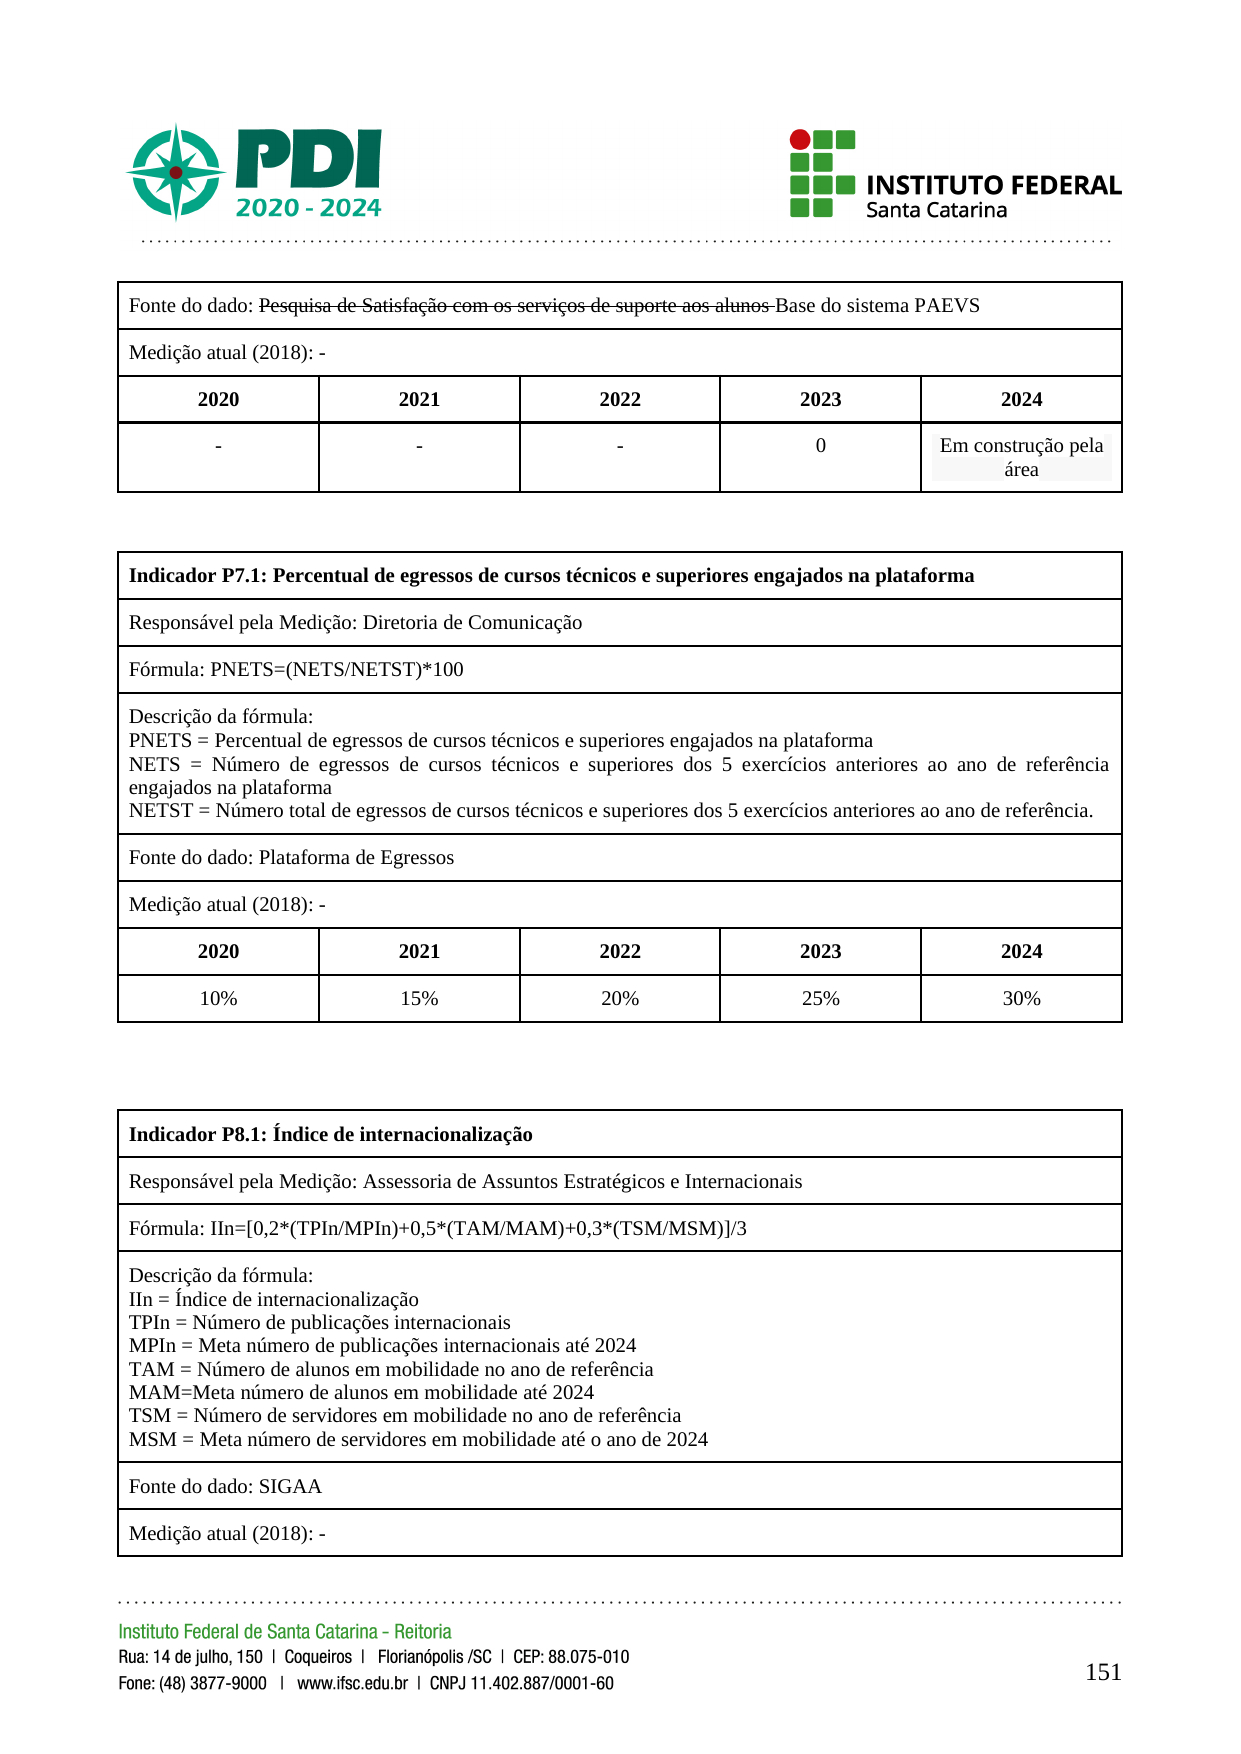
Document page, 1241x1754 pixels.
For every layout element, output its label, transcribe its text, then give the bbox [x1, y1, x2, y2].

table_cell Fonte do dado: Pesquisa de Satisfação com os serviços de suporte aos alunos Base do sistema PAEVS [119, 283, 1121, 327]
table_cell 30% [922, 976, 1121, 1021]
table_cell 20% [521, 976, 719, 1021]
table_cell 15% [320, 976, 519, 1021]
table_cell Em construção pela área [922, 424, 1121, 491]
table_cell Fonte do dado: Plataforma de Egressos [119, 835, 1121, 880]
table_cell 2023 [721, 377, 920, 421]
table_header Indicador P8.1: Índice de internacionalização [119, 1111, 1121, 1156]
table_cell 25% [721, 976, 920, 1021]
table_cell 2024 [922, 929, 1121, 974]
table_cell Descrição da fórmula: PNETS = Percentual de egressos de cursos técnicos e superiores engajados na plataforma NETS = Número de egressos de cursos técnicos e superiores dos 5 exercícios anteriores ao ano de referência engajados na plataforma NETST = Número total de egressos de cursos técnicos e superiores dos 5 exercícios anteriores ao ano de referência. [119, 694, 1121, 833]
table_cell - [119, 424, 318, 491]
table_cell Medição atual (2018): - [119, 330, 1121, 374]
table_cell - [320, 424, 519, 491]
table_cell 2021 [320, 929, 519, 974]
table_cell Fórmula: PNETS=(NETS/NETST)*100 [119, 647, 1121, 692]
table_cell - [521, 424, 719, 491]
table_cell Medição atual (2018): - [119, 1510, 1121, 1555]
table_cell 2024 [922, 377, 1121, 421]
table_cell Responsável pela Medição: Diretoria de Comunicação [119, 600, 1121, 645]
table_cell Medição atual (2018): - [119, 882, 1121, 927]
table_cell Fórmula: IIn=[0,2*(TPIn/MPIn)+0,5*(TAM/MAM)+0,3*(TSM/MSM)]/3 [119, 1205, 1121, 1250]
table_header Indicador P7.1: Percentual de egressos de cursos técnicos e superiores engajados na plataforma [119, 553, 1121, 598]
picture [118, 118, 1122, 251]
table_cell 2022 [521, 929, 719, 974]
table_cell 0 [721, 424, 920, 491]
table_cell Descrição da fórmula: IIn = Índice de internacionalização TPIn = Número de publicações internacionais MPIn = Meta número de publicações internacionais até 2024 TAM = Número de alunos em mobilidade no ano de referência MAM=Meta número de alunos em mobilidade até 2024 TSM = Número de servidores em mobilidade no ano de referência MSM = Meta número de servidores em mobilidade até o ano de 2024 [119, 1252, 1121, 1461]
table_cell 2020 [119, 929, 318, 974]
table_cell 2023 [721, 929, 920, 974]
table_cell 2022 [521, 377, 719, 421]
table_cell Fonte do dado: SIGAA [119, 1463, 1121, 1508]
table_cell 2021 [320, 377, 519, 421]
table_cell Responsável pela Medição: Assessoria de Assuntos Estratégicos e Internacionais [119, 1158, 1121, 1203]
table_cell 10% [119, 976, 318, 1021]
table_cell 2020 [119, 377, 318, 421]
picture [220, 1599, 1021, 1699]
